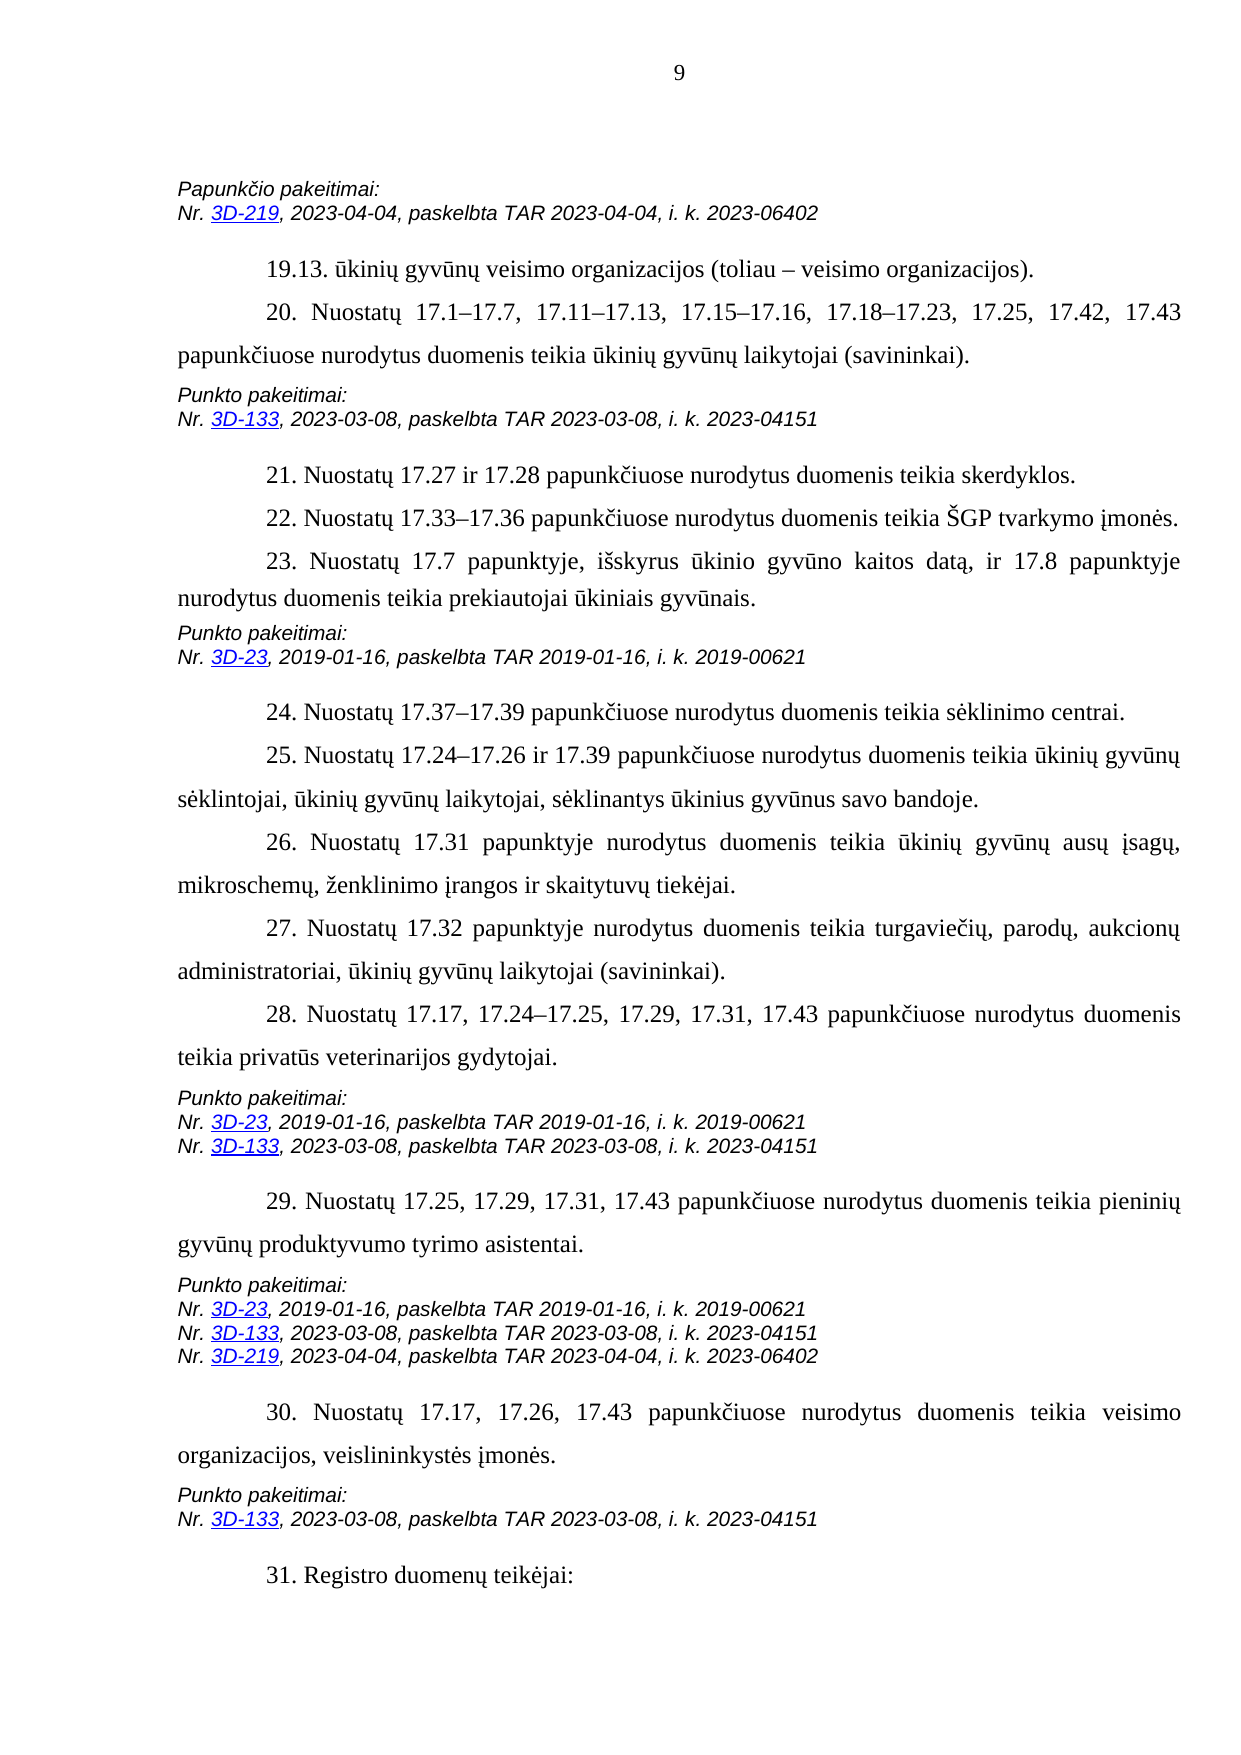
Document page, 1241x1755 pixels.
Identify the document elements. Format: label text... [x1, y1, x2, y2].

text 31. Registro duomenų teikėjai: [266, 1560, 1181, 1589]
text 30. Nuostatų 17.17, 17.26, 17.43 papunkčiuose nurodytus duomenis teikia veisimo organizacijos, veislininkystės įmonės. [177, 1397, 1181, 1469]
text 29. Nuostatų 17.25, 17.29, 17.31, 17.43 papunkčiuose nurodytus duomenis teikia pieninių gyvūnų produktyvumo tyrimo asistentai. [177, 1186, 1181, 1258]
text Nr. 3D-133, 2023-03-08, paskelbta TAR 2023-03-08, i. k. 2023-04151 [177, 1507, 1181, 1531]
text 28. Nuostatų 17.17, 17.24–17.25, 17.29, 17.31, 17.43 papunkčiuose nurodytus duomenis teikia privatūs veterinarijos gydytojai. [177, 999, 1181, 1071]
text Punkto pakeitimai: [177, 621, 1181, 645]
text Nr. 3D-133, 2023-03-08, paskelbta TAR 2023-03-08, i. k. 2023-04151 [177, 1133, 1181, 1157]
text Punkto pakeitimai: [177, 1086, 1181, 1109]
text Nr. 3D-23, 2019-01-16, paskelbta TAR 2019-01-16, i. k. 2019-00621 [177, 1109, 1181, 1133]
text 27. Nuostatų 17.32 papunktyje nurodytus duomenis teikia turgaviečių, parodų, aukcionų administratoriai, ūkinių gyvūnų laikytojai (savininkai). [177, 913, 1181, 985]
text 21. Nuostatų 17.27 ir 17.28 papunkčiuose nurodytus duomenis teikia skerdyklos. [266, 460, 1181, 489]
text Nr. 3D-23, 2019-01-16, paskelbta TAR 2019-01-16, i. k. 2019-00621 [177, 645, 1181, 669]
text 20. Nuostatų 17.1–17.7, 17.11–17.13, 17.15–17.16, 17.18–17.23, 17.25, 17.42, 17.43 papunkčiuose nurodytus duomenis teikia ūkinių gyvūnų laikytojai (savininkai). [177, 297, 1181, 369]
text Punkto pakeitimai: [177, 1483, 1181, 1507]
text 25. Nuostatų 17.24–17.26 ir 17.39 papunkčiuose nurodytus duomenis teikia ūkinių gyvūnų sėklintojai, ūkinių gyvūnų laikytojai, sėklinantys ūkinius gyvūnus savo bandoje. [177, 741, 1181, 812]
text Nr. 3D-219, 2023-04-04, paskelbta TAR 2023-04-04, i. k. 2023-06402 [177, 201, 1181, 225]
text 24. Nuostatų 17.37–17.39 papunkčiuose nurodytus duomenis teikia sėklinimo centrai. [266, 697, 1181, 726]
text Punkto pakeitimai: [177, 1272, 1181, 1296]
text 19.13. ūkinių gyvūnų veisimo organizacijos (toliau – veisimo organizacijos). [177, 254, 1181, 283]
text Nr. 3D-23, 2019-01-16, paskelbta TAR 2019-01-16, i. k. 2019-00621 [177, 1296, 1181, 1320]
text Nr. 3D-133, 2023-03-08, paskelbta TAR 2023-03-08, i. k. 2023-04151 [177, 407, 1181, 431]
text 26. Nuostatų 17.31 papunktyje nurodytus duomenis teikia ūkinių gyvūnų ausų įsagų, mikroschemų, ženklinimo įrangos ir skaitytuvų tiekėjai. [177, 827, 1181, 899]
text Papunkčio pakeitimai: [177, 177, 1181, 201]
text Nr. 3D-133, 2023-03-08, paskelbta TAR 2023-03-08, i. k. 2023-04151 [177, 1320, 1181, 1344]
text Punkto pakeitimai: [177, 383, 1181, 407]
text 23. Nuostatų 17.7 papunktyje, išskyrus ūkinio gyvūno kaitos datą, ir 17.8 papunktyje nurodytus duomenis teikia prekiautojai ūkiniais gyvūnais. [177, 546, 1181, 612]
text Nr. 3D-219, 2023-04-04, paskelbta TAR 2023-04-04, i. k. 2023-06402 [177, 1344, 1181, 1368]
text 22. Nuostatų 17.33–17.36 papunkčiuose nurodytus duomenis teikia ŠGP tvarkymo įmonės. [177, 503, 1181, 532]
